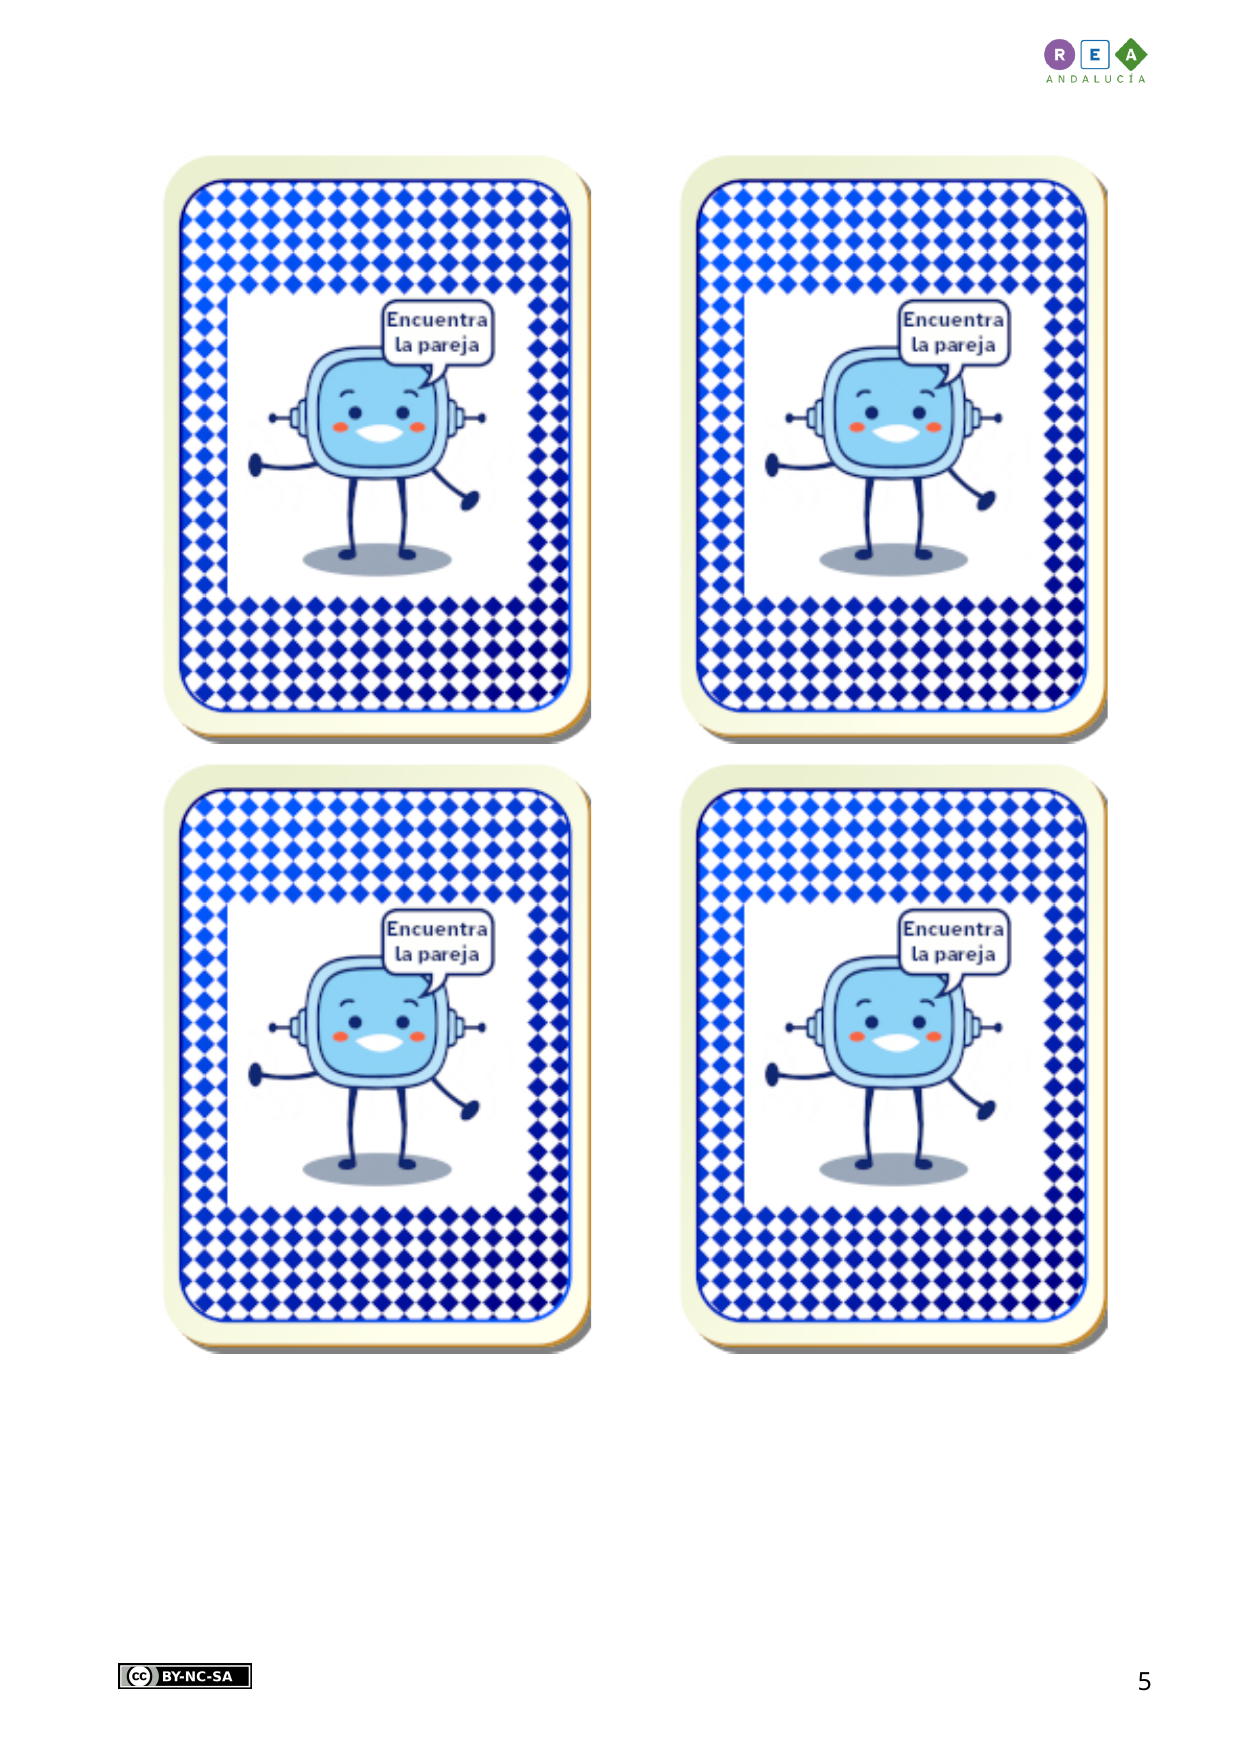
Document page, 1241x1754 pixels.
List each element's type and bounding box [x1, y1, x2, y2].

picture [1039, 33, 1152, 88]
table_header [635, 144, 1152, 754]
picture [118, 1663, 536, 1698]
table_cell [635, 754, 1152, 1363]
picture [678, 154, 1108, 744]
table_header [118, 144, 635, 754]
picture [162, 154, 592, 744]
picture [162, 763, 592, 1354]
picture [678, 763, 1108, 1354]
table_cell [118, 754, 635, 1363]
